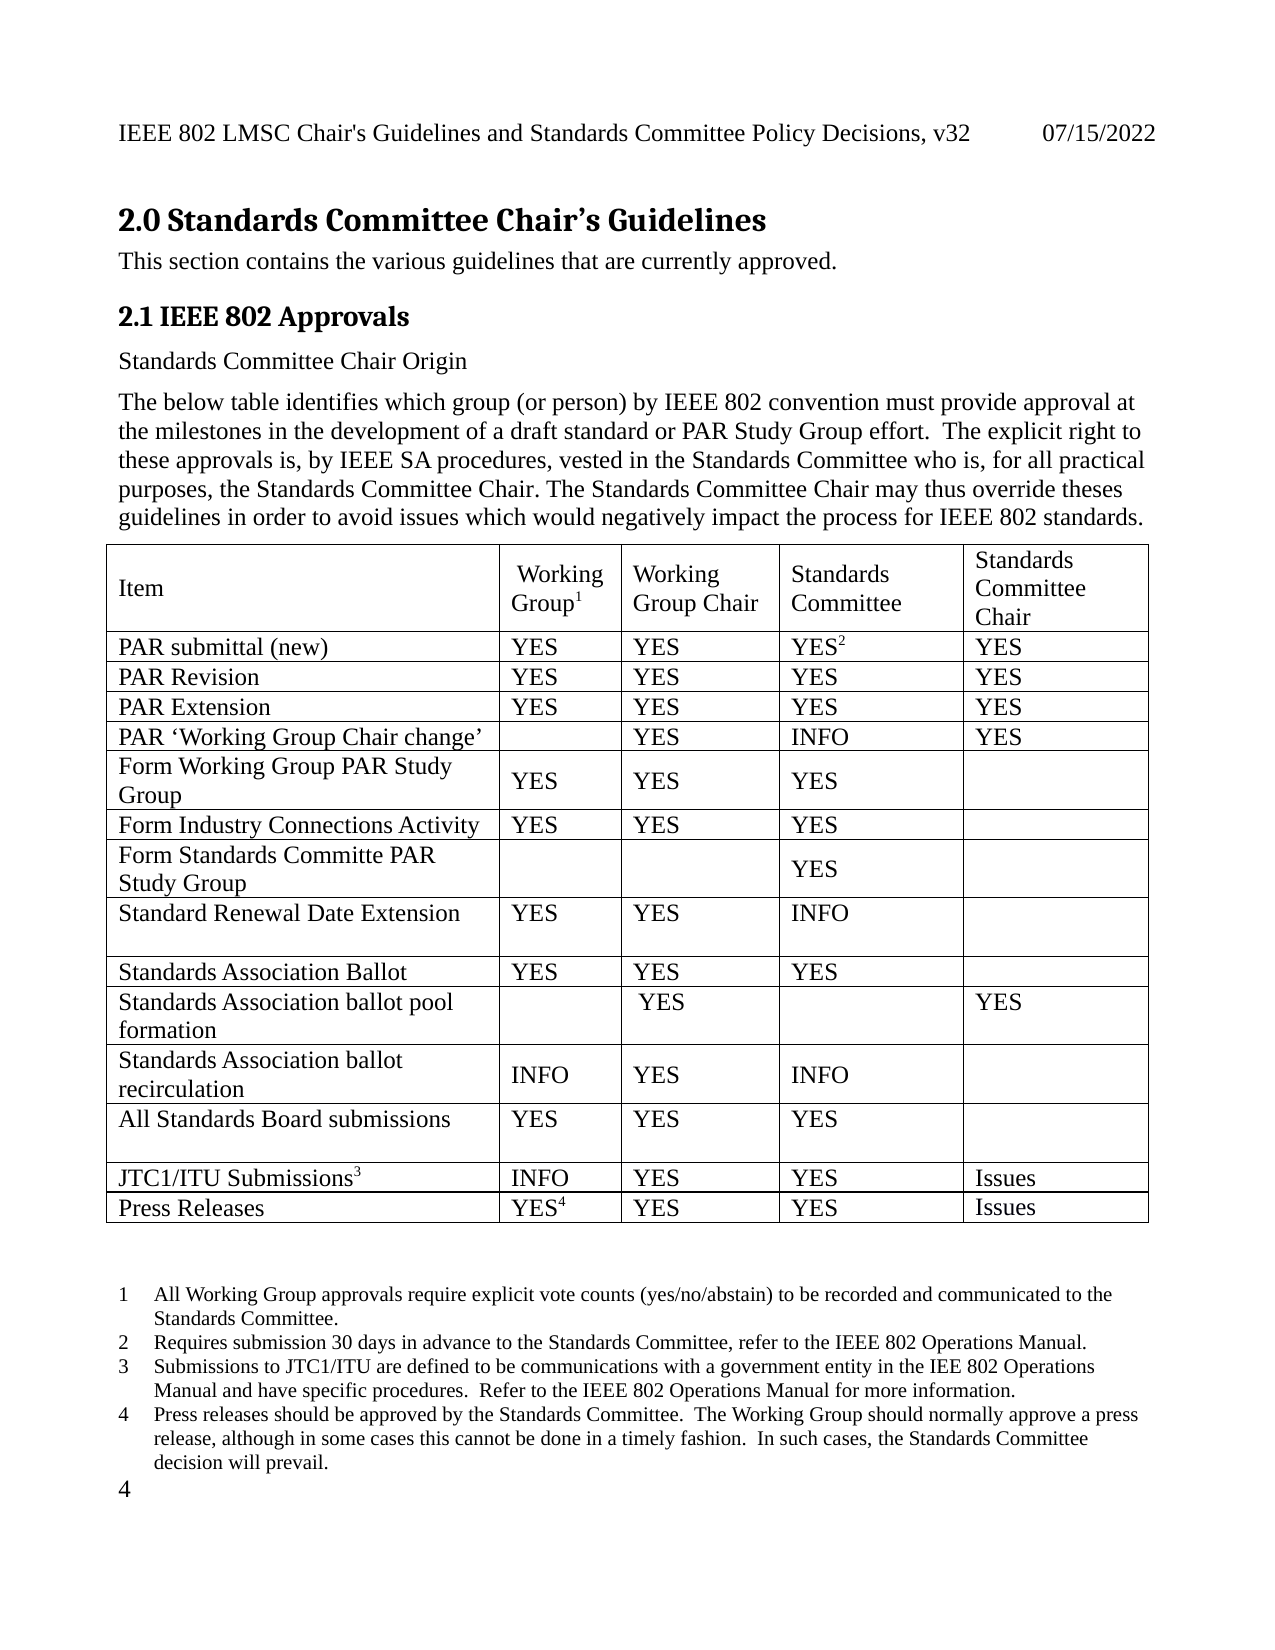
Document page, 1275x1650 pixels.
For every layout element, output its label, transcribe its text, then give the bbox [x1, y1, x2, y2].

table_cell Issues [964, 1193, 1148, 1222]
table_cell YES [622, 1104, 779, 1162]
table_cell Standards Association ballot pool formation [107, 987, 499, 1044]
table_cell YES [964, 987, 1148, 1044]
table_cell PAR ‘Working Group Chair change’ [107, 722, 499, 750]
table_header Working Group Chair [622, 545, 779, 631]
table_header Standards Committee Chair [964, 545, 1148, 631]
table_cell [500, 987, 621, 1044]
table_cell [964, 1104, 1148, 1162]
table_cell Form Working Group PAR Study Group [107, 751, 499, 809]
table_cell YES [780, 957, 963, 986]
table_cell YES [622, 751, 779, 809]
table_cell YES [622, 957, 779, 986]
table_header Standards Committee [780, 545, 963, 631]
subtitle Standards Committee Chair’s Guidelines [118, 202, 1157, 240]
table_cell YES [500, 1193, 621, 1222]
table_cell [500, 840, 621, 897]
table_cell INFO [780, 1045, 963, 1103]
table_cell [964, 898, 1148, 956]
table_cell YES [622, 810, 779, 839]
table_cell YES [622, 898, 779, 956]
table_cell [622, 840, 779, 897]
table_cell YES [622, 632, 779, 661]
table_cell YES [780, 632, 963, 661]
table_cell YES [500, 662, 621, 691]
table_cell YES [500, 751, 621, 809]
table_cell Press Releases [107, 1193, 499, 1222]
table_cell YES [622, 1045, 779, 1103]
table_cell JTC1/ITU Submissions [107, 1163, 499, 1191]
table_cell [964, 840, 1148, 897]
table_header Item [107, 545, 499, 631]
table_cell PAR Extension [107, 692, 499, 721]
table_cell [964, 810, 1148, 839]
table_cell Standards Association ballot recirculation [107, 1045, 499, 1103]
table_cell YES [500, 810, 621, 839]
table_header Working Group [500, 545, 621, 631]
table_cell [964, 751, 1148, 809]
table_cell YES [780, 751, 963, 809]
table_cell YES [780, 840, 963, 897]
table_cell [500, 722, 621, 750]
table_cell PAR Revision [107, 662, 499, 691]
table_cell [964, 957, 1148, 986]
table_cell YES [964, 692, 1148, 721]
table_cell YES [622, 692, 779, 721]
subtitle IEEE 802 Approvals [118, 300, 1157, 334]
table_cell INFO [500, 1045, 621, 1103]
table_cell YES [964, 722, 1148, 750]
table_cell YES [500, 1104, 621, 1162]
table_cell INFO [500, 1163, 621, 1191]
table_cell All Standards Board submissions [107, 1104, 499, 1162]
table_cell YES [500, 957, 621, 986]
table_cell YES [622, 662, 779, 691]
table_cell Standard Renewal Date Extension [107, 898, 499, 956]
text This section contains the various guidelines that are currently approved. [118, 246, 1157, 275]
table_cell YES [622, 1193, 779, 1222]
table_cell YES [622, 987, 779, 1044]
table_cell Form Standards Committe PAR Study Group [107, 840, 499, 897]
table_cell YES [622, 1163, 779, 1191]
table_cell YES [500, 632, 621, 661]
table_cell YES [780, 1104, 963, 1162]
table_cell YES [500, 692, 621, 721]
table_cell YES [500, 898, 621, 956]
text The below table identifies which group (or person) by IEEE 802 convention must provide approval at the milestones in the development of a draft standard or PAR Study Group effort. The explicit right to these approvals is, by IEEE SA procedures, vested in the Standards Committee who is, for all practical purposes, the Standards Committee Chair. The Standards Committee Chair may thus override theses guidelines in order to avoid issues which would negatively impact the process for IEEE 802 standards. [118, 387, 1157, 531]
table_cell YES [622, 722, 779, 750]
table_cell YES [780, 662, 963, 691]
table_cell [780, 987, 963, 1044]
table_cell Standards Association Ballot [107, 957, 499, 986]
table_cell [964, 1045, 1148, 1103]
table_cell YES [780, 1163, 963, 1191]
table_cell YES [964, 632, 1148, 661]
table_cell Form Industry Connections Activity [107, 810, 499, 839]
table_cell YES [780, 1193, 963, 1222]
table_cell YES [780, 692, 963, 721]
table_cell YES [964, 662, 1148, 691]
table_cell YES [780, 810, 963, 839]
table_cell INFO [780, 898, 963, 956]
table_cell INFO [780, 722, 963, 750]
table_cell Issues [964, 1163, 1148, 1191]
text Standards Committee Chair Origin [118, 346, 1157, 375]
table_cell PAR submittal (new) [107, 632, 499, 661]
